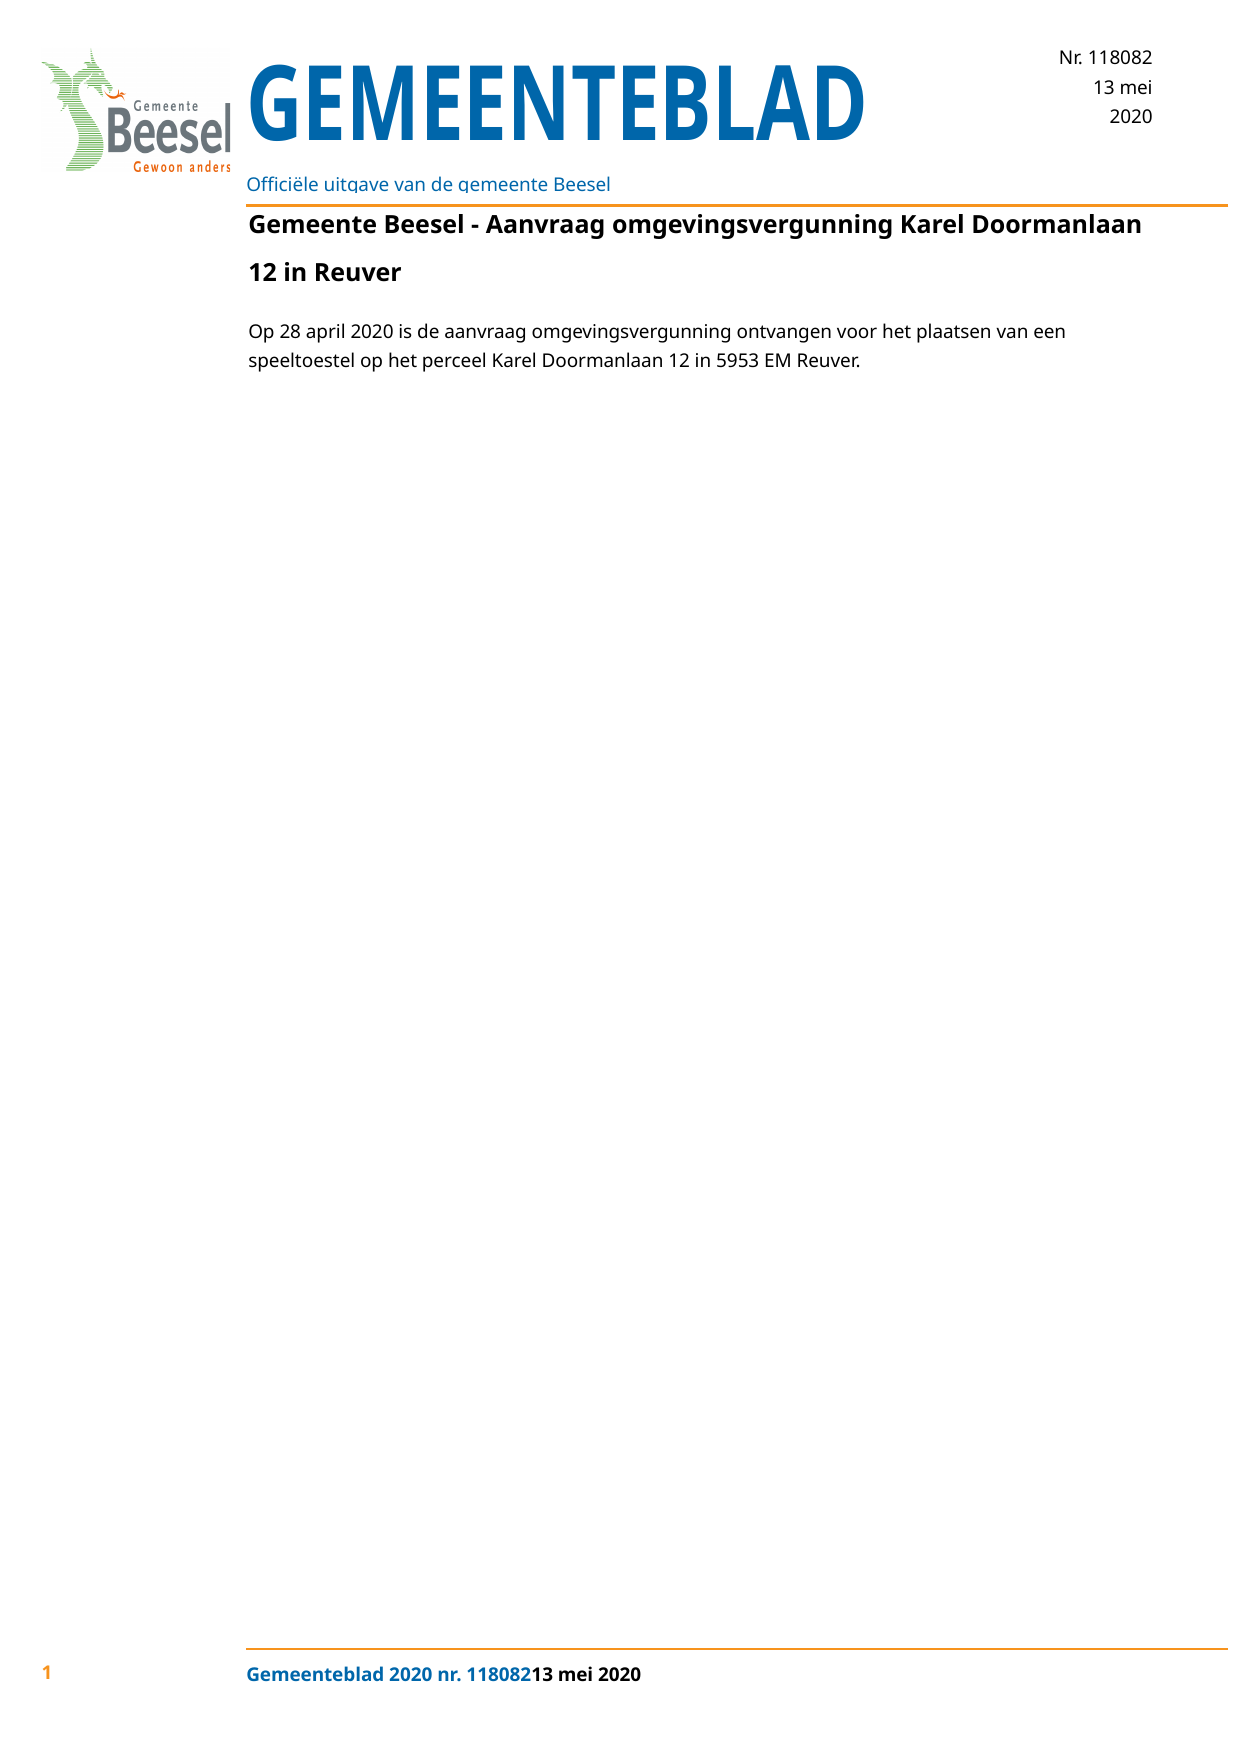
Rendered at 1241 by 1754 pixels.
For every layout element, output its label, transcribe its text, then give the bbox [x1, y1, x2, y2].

text Op 28 april 2020 is de aanvraag omgevingsvergunning ontvangen voor het plaatsen van een speeltoestel op het perceel Karel Doormanlaan 12 in 5953 EM Reuver. [248, 318, 1152, 373]
text Gemeente Beesel - Aanvraag omgevingsvergunning Karel Doormanlaan 12 in Reuver [248, 207, 1152, 288]
picture [41, 47, 231, 172]
